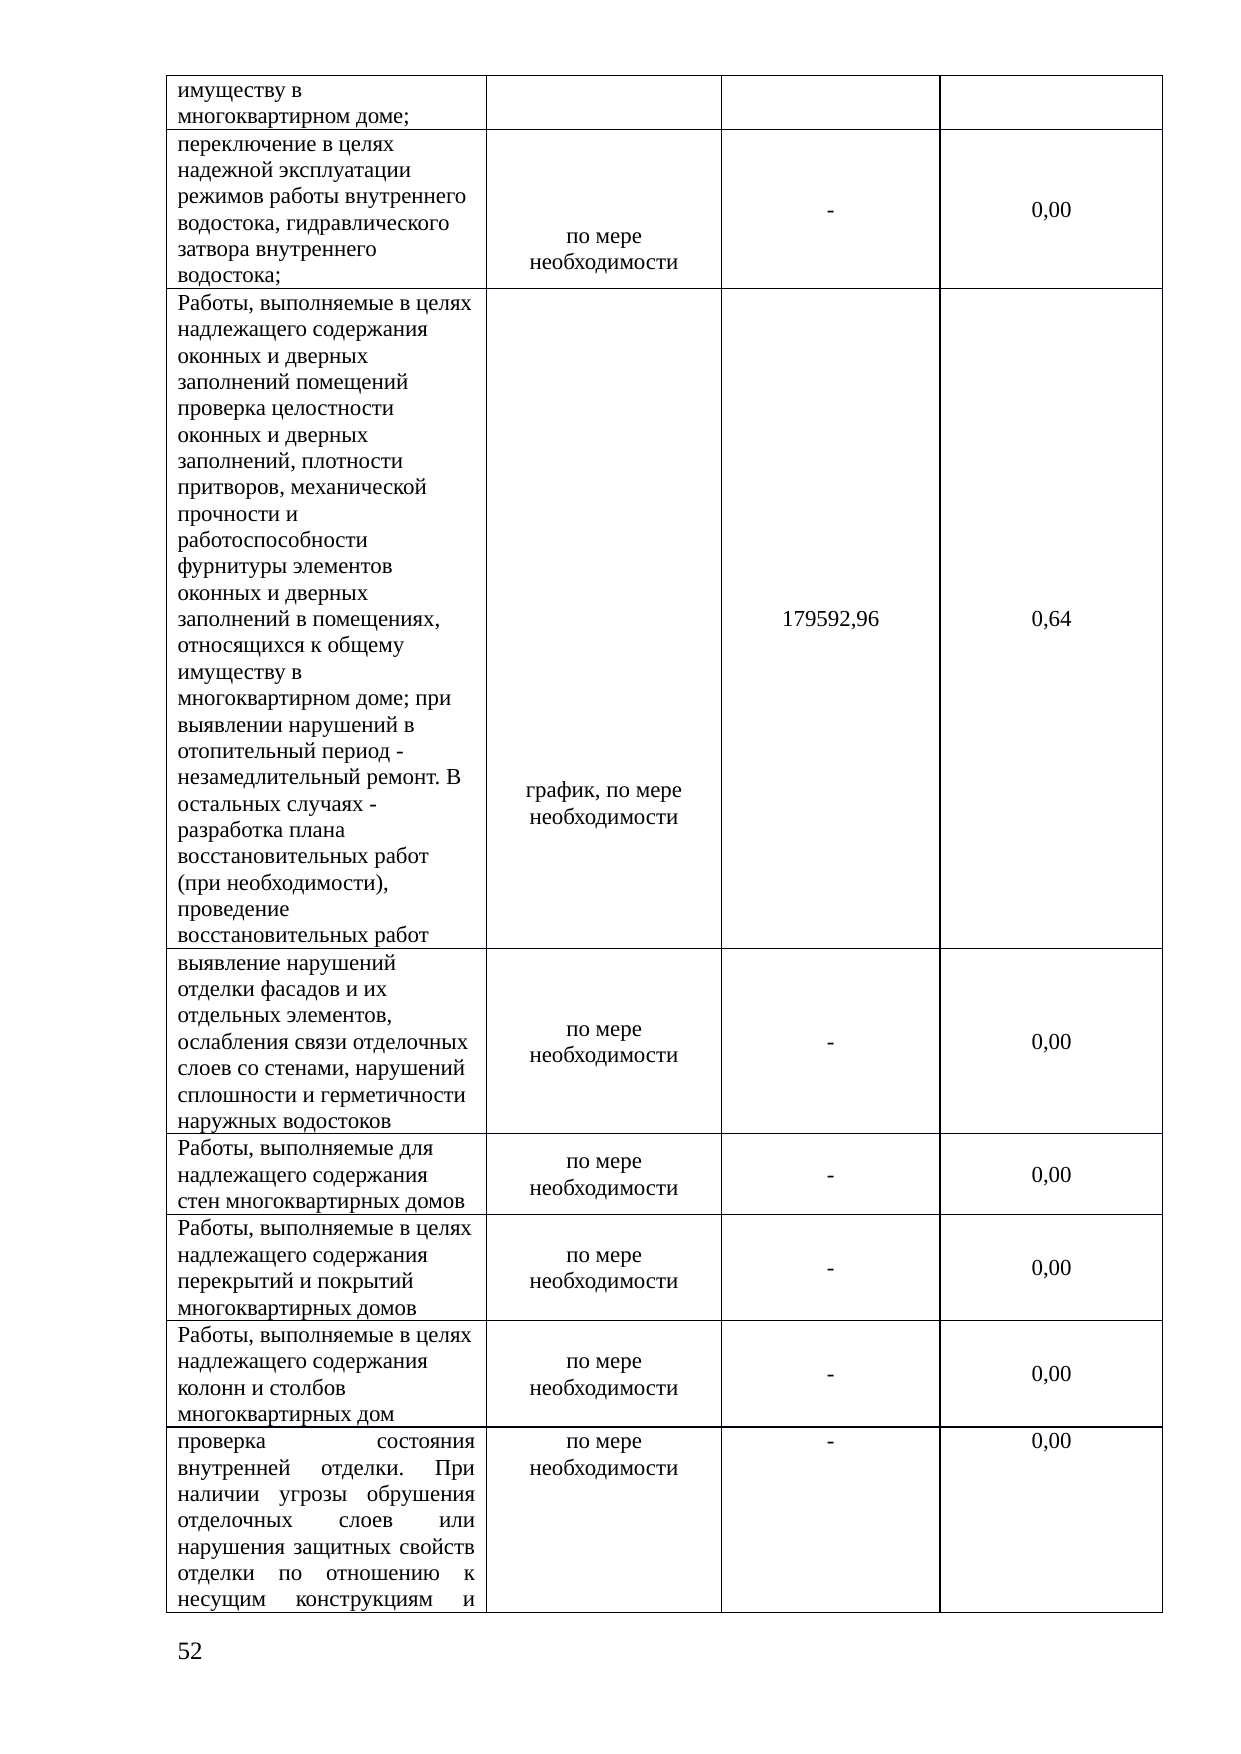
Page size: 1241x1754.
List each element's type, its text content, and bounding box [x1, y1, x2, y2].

table_cell 179592,96 [722, 289, 939, 948]
table_cell по мере необходимости [487, 1321, 721, 1426]
table_cell [487, 76, 721, 129]
table_cell 0,00 [941, 1428, 1162, 1612]
table_cell переключение в целях надежной эксплуатации режимов работы внутреннего водостока, гидравлического затвора внутреннего водостока; [167, 130, 486, 288]
table_cell по мере необходимости [487, 1134, 721, 1213]
table_cell - [722, 76, 939, 129]
table_cell выявление нарушений отделки фасадов и их отдельных элементов, ослабления связи отделочных слоев со стенами, нарушений сплошности и герметичности наружных водостоков [167, 949, 486, 1133]
table_cell 0,00 [941, 1134, 1162, 1213]
table_cell - [722, 1428, 939, 1612]
table_cell по мере необходимости [487, 1428, 721, 1612]
table_cell Работы, выполняемые в целях надлежащего содержания колонн и столбов многоквартирных дом [167, 1321, 486, 1426]
table_cell - [722, 130, 939, 288]
table_cell 0,00 [941, 949, 1162, 1133]
table_cell Работы, выполняемые для надлежащего содержания стен многоквартирных домов [167, 1134, 486, 1213]
table_cell по мере необходимости [487, 130, 721, 288]
table_cell имуществу в многоквартирном доме; [167, 76, 486, 129]
table_cell по мере необходимости [487, 949, 721, 1133]
table_cell 0,00 [941, 1215, 1162, 1320]
table_cell - [722, 1321, 939, 1426]
table_cell Работы, выполняемые в целях надлежащего содержания оконных и дверных заполнений помещений проверка целостности оконных и дверных заполнений, плотности притворов, механической прочности и работоспособности фурнитуры элементов оконных и дверных заполнений в помещениях, относящихся к общему имуществу в многоквартирном доме; при выявлении нарушений в отопительный период - незамедлительный ремонт. В остальных случаях - разработка плана восстановительных работ (при необходимости), проведение восстановительных работ [167, 289, 486, 948]
table_cell 0,64 [941, 289, 1162, 948]
table_cell Работы, выполняемые в целях надлежащего содержания перекрытий и покрытий многоквартирных домов [167, 1215, 486, 1320]
table_cell график, по мере необходимости [487, 289, 721, 948]
table_cell - [722, 949, 939, 1133]
table_cell - [722, 1134, 939, 1213]
table_cell 0,00 [941, 1321, 1162, 1426]
table_cell - [722, 1215, 939, 1320]
table_cell по мере необходимости [487, 1215, 721, 1320]
table_cell 0,00 [941, 130, 1162, 288]
table_cell [941, 76, 1162, 129]
table_cell проверка состояния внутренней отделки. При наличии угрозы обрушения отделочных слоев или нарушения защитных свойств отделки по отношению к несущим конструкциям и [167, 1428, 486, 1612]
